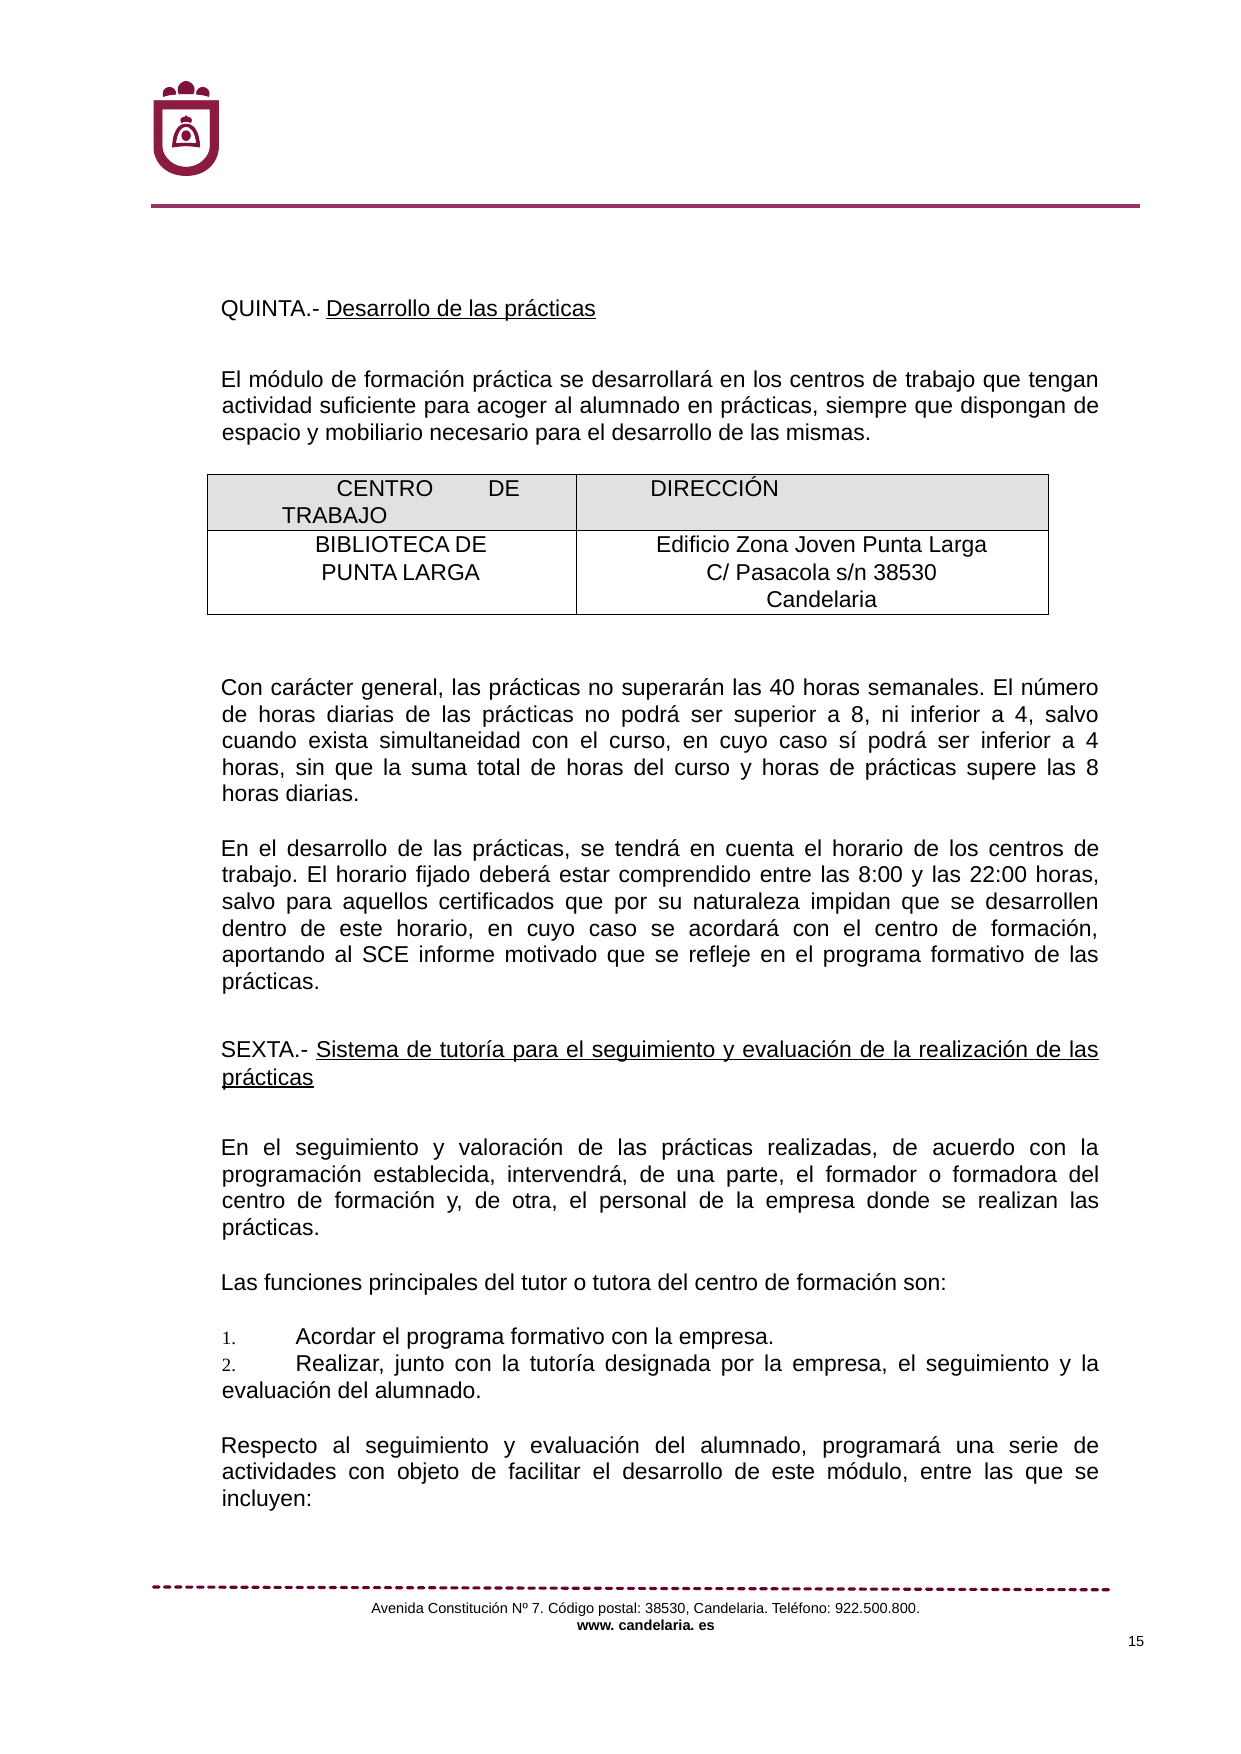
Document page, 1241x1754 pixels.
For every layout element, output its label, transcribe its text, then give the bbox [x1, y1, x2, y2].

table_cell BIBLIOTECA DE PUNTA LARGA [208, 531, 576, 614]
text Las funciones principales del tutor o tutora del centro de formación son: [221, 1269, 1100, 1295]
list Acordar el programa formativo con la empresa. [222, 1323, 1100, 1350]
text En el seguimiento y valoración de las prácticas realizadas, de acuerdo con la programación establecida, intervendrá, de una parte, el formador o formadora del centro de formación y, de otra, el personal de la empresa donde se realizan las prácticas. [221, 1134, 1100, 1240]
text SEXTA.- Sistema de tutoría para el seguimiento y evaluación de la realización de las prácticas [221, 1036, 1100, 1090]
text QUINTA.- Desarrollo de las prácticas [221, 295, 1100, 322]
text El módulo de formación práctica se desarrollará en los centros de trabajo que tengan actividad suficiente para acoger al alumnado en prácticas, siempre que dispongan de espacio y mobiliario necesario para el desarrollo de las mismas. [221, 366, 1100, 445]
table_cell Edificio Zona Joven Punta Larga C/ Pasacola s/n 38530 Candelaria [577, 531, 1048, 614]
text Respecto al seguimiento y evaluación del alumnado, programará una serie de actividades con objeto de facilitar el desarrollo de este módulo, entre las que se incluyen: [221, 1432, 1100, 1511]
list Realizar, junto con la tutoría designada por la empresa, el seguimiento y la evaluación del alumnado. [222, 1350, 1100, 1403]
table_header CENTRO DE TRABAJO [208, 475, 576, 530]
text En el desarrollo de las prácticas, se tendrá en cuenta el horario de los centros de trabajo. El horario fijado deberá estar comprendido entre las 8:00 y las 22:00 horas, salvo para aquellos certificados que por su naturaleza impidan que se desarrollen dentro de este horario, en cuyo caso se acordará con el centro de formación, aportando al SCE informe motivado que se refleje en el programa formativo de las prácticas. [221, 835, 1100, 994]
text Con carácter general, las prácticas no superarán las 40 horas semanales. El número de horas diarias de las prácticas no podrá ser superior a 8, ni inferior a 4, salvo cuando exista simultaneidad con el curso, en cuyo caso sí podrá ser inferior a 4 horas, sin que la suma total de horas del curso y horas de prácticas supere las 8 horas diarias. [221, 674, 1100, 807]
table_header DIRECCIÓN [577, 475, 1048, 530]
